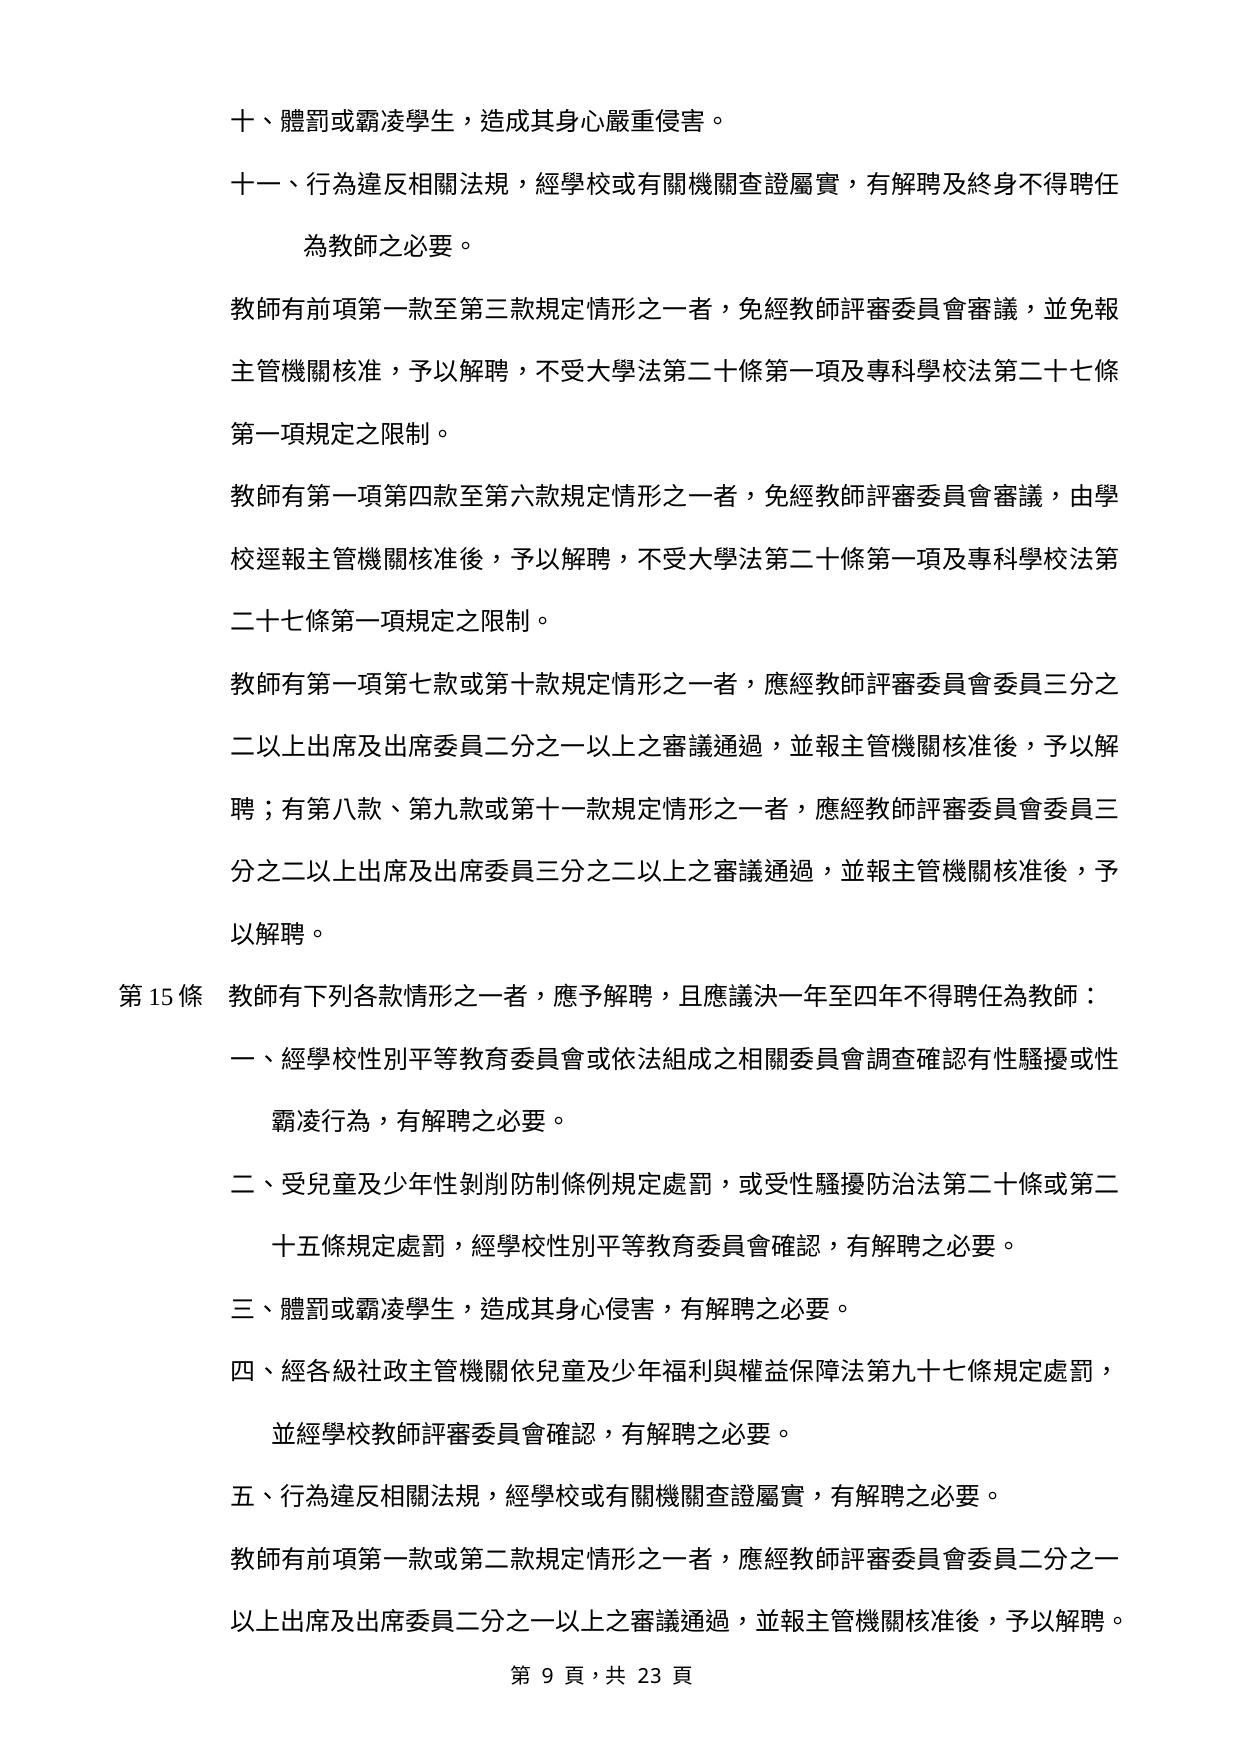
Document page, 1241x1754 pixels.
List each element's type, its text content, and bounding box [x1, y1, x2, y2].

text 五、行為違反相關法規，經學校或有關機關查證屬實，有解聘之必要。 [230, 1453, 1122, 1516]
text 第15條 教師有下列各款情形之一者，應予解聘，且應議決一年至四年不得聘任為教師： [118, 953, 1122, 1016]
text 二、受兒童及少年性剝削防制條例規定處罰，或受性騷擾防治法第二十條或第二十五條規定處罰，經學校性別平等教育委員會確認，有解聘之必要。 [230, 1141, 1122, 1266]
text 教師有第一項第四款至第六款規定情形之一者，免經教師評審委員會審議，由學校逕報主管機關核准後，予以解聘，不受大學法第二十條第一項及專科學校法第二十七條第一項規定之限制。 [230, 453, 1122, 641]
text 十一、行為違反相關法規，經學校或有關機關查證屬實，有解聘及終身不得聘任為教師之必要。 [230, 141, 1122, 266]
text 一、經學校性別平等教育委員會或依法組成之相關委員會調查確認有性騷擾或性霸凌行為，有解聘之必要。 [230, 1016, 1122, 1141]
text 十、體罰或霸凌學生，造成其身心嚴重侵害。 [230, 78, 1122, 141]
text 三、體罰或霸凌學生，造成其身心侵害，有解聘之必要。 [230, 1266, 1122, 1328]
text 教師有前項第一款或第二款規定情形之一者，應經教師評審委員會委員二分之一以上出席及出席委員二分之一以上之審議通過，並報主管機關核准後，予以解聘。 [230, 1516, 1122, 1641]
text 四、經各級社政主管機關依兒童及少年福利與權益保障法第九十七條規定處罰，並經學校教師評審委員會確認，有解聘之必要。 [230, 1328, 1122, 1453]
text 教師有第一項第七款或第十款規定情形之一者，應經教師評審委員會委員三分之二以上出席及出席委員二分之一以上之審議通過，並報主管機關核准後，予以解聘；有第八款、第九款或第十一款規定情形之一者，應經教師評審委員會委員三分之二以上出席及出席委員三分之二以上之審議通過，並報主管機關核准後，予以解聘。 [230, 641, 1122, 953]
text 教師有前項第一款至第三款規定情形之一者，免經教師評審委員會審議，並免報主管機關核准，予以解聘，不受大學法第二十條第一項及專科學校法第二十七條第一項規定之限制。 [230, 266, 1122, 453]
